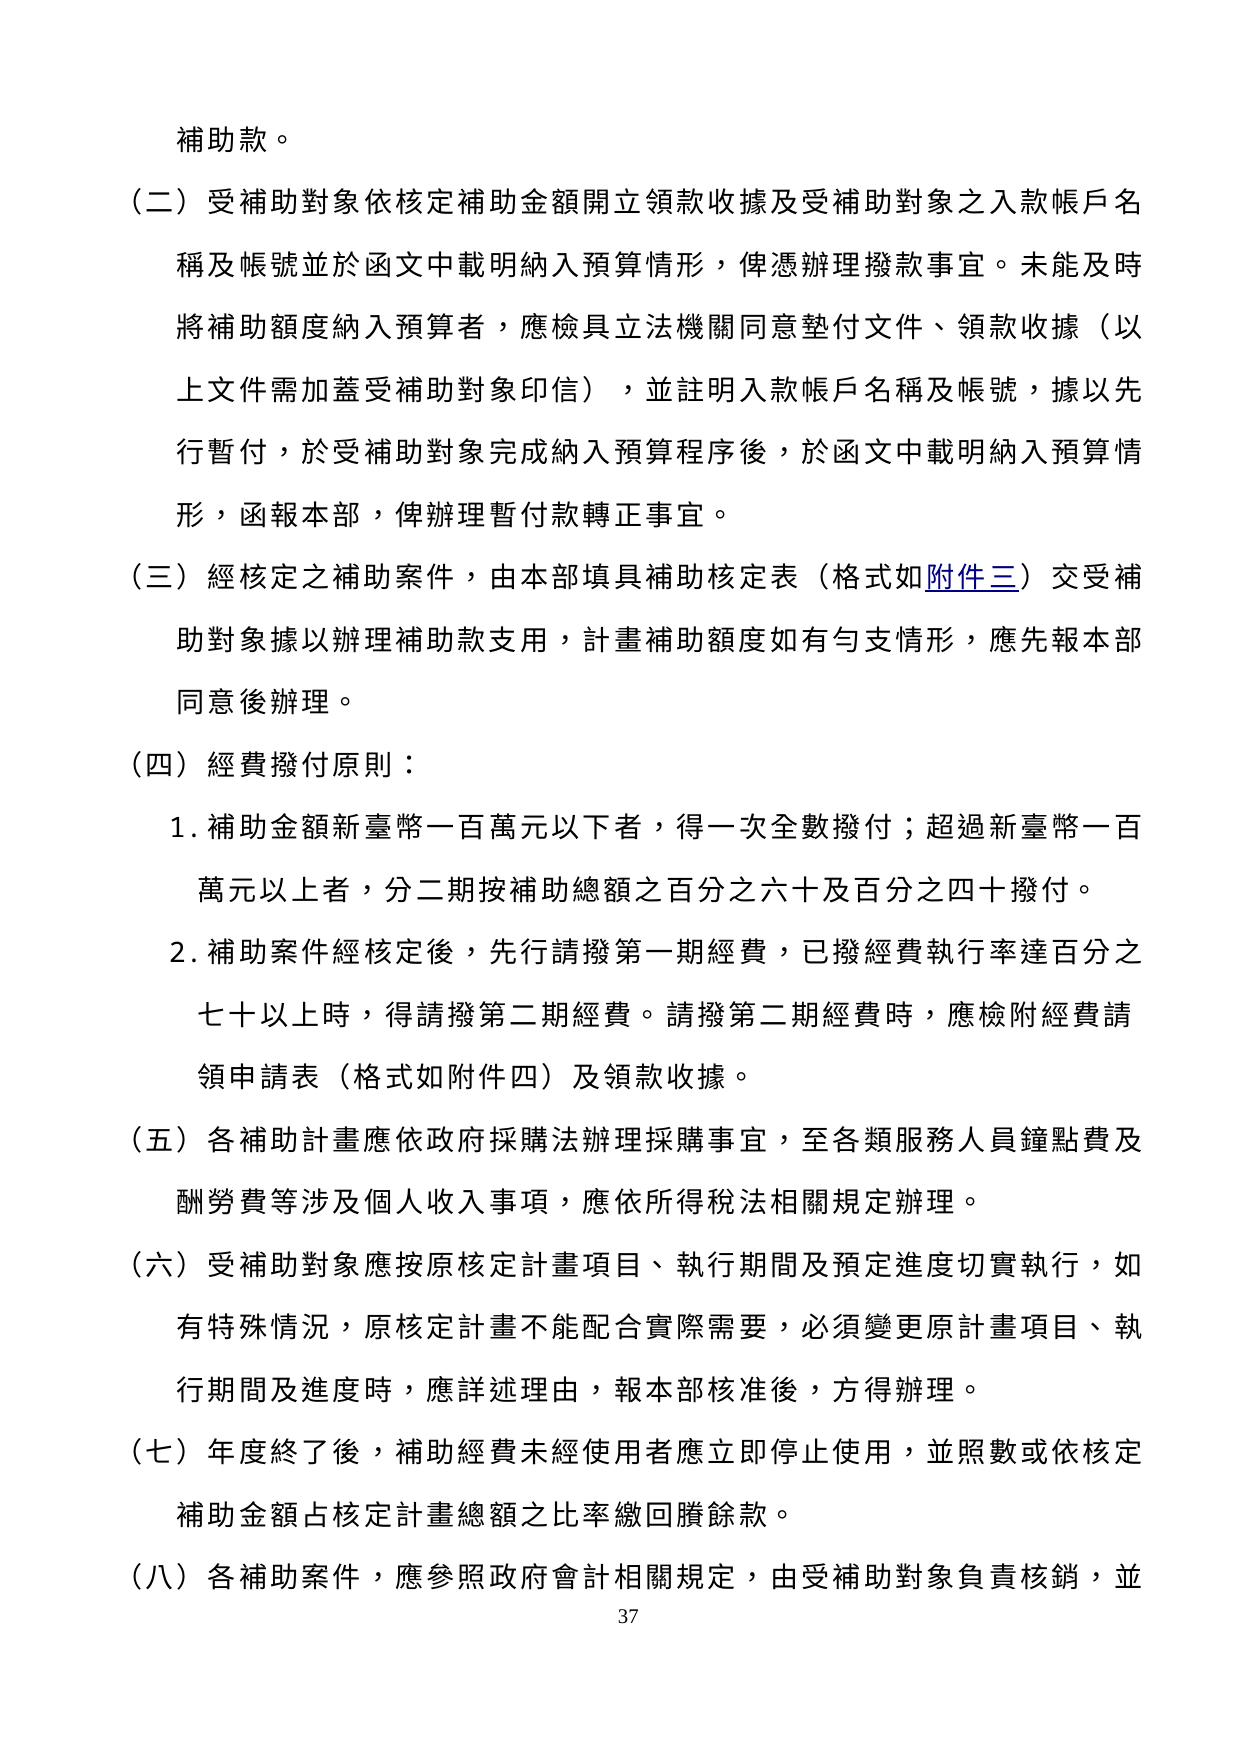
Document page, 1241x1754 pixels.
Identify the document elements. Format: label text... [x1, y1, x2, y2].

text （三）經核定之補助案件，由本部填具補助核定表（格式如附件三）交受補助對象據以辦理補助款支用，計畫補助額度如有勻支情形，應先報本部同意後辦理。 [112, 534, 1144, 721]
text （六）受補助對象應按原核定計畫項目、執行期間及預定進度切實執行，如有特殊情況，原核定計畫不能配合實際需要，必須變更原計畫項目、執行期間及進度時，應詳述理由，報本部核准後，方得辦理。 [112, 1221, 1144, 1409]
text （七）年度終了後，補助經費未經使用者應立即停止使用，並照數或依核定補助金額占核定計畫總額之比率繳回賸餘款。 [112, 1409, 1144, 1534]
text 2.補助案件經核定後，先行請撥第一期經費，已撥經費執行率達百分之七十以上時，得請撥第二期經費。請撥第二期經費時，應檢附經費請領申請表（格式如附件四）及領款收據。 [162, 909, 1144, 1096]
text （一）受補助對象應依中央對直轄市及縣（市）政府補助辦法第十八條第二項規定，將估列分配補助額度納入其預算。未能將補助額度納入預算者，應依直轄市及縣（市）單位預算執行要點第四十五點規定送請議會同意後，始得支用。墊付款項應於支用當年度辦理追加預算或特別預算，進行帳務轉正；未及於當年度辦理者，至遲應於次一年度總預算、追加預算或特別預算予以納入，並進行帳務轉正。未及於當年度辦理年度轉正者，應於年度終了後十五日內報本部核准保留；如未辦理保留即應繳回補助款。 [112, 96, 1144, 159]
text （四）經費撥付原則： [112, 721, 1144, 784]
text （五）各補助計畫應依政府採購法辦理採購事宜，至各類服務人員鐘點費及酬勞費等涉及個人收入事項，應依所得稅法相關規定辦理。 [112, 1096, 1144, 1221]
text （二）受補助對象依核定補助金額開立領款收據及受補助對象之入款帳戶名稱及帳號並於函文中載明納入預算情形，俾憑辦理撥款事宜。未能及時將補助額度納入預算者，應檢具立法機關同意墊付文件、領款收據（以上文件需加蓋受補助對象印信），並註明入款帳戶名稱及帳號，據以先行暫付，於受補助對象完成納入預算程序後，於函文中載明納入預算情形，函報本部，俾辦理暫付款轉正事宜。 [112, 159, 1144, 534]
text （八）各補助案件，應參照政府會計相關規定，由受補助對象負責核銷，並 [112, 1534, 1144, 1596]
text 1.補助金額新臺幣一百萬元以下者，得一次全數撥付；超過新臺幣一百萬元以上者，分二期按補助總額之百分之六十及百分之四十撥付。 [162, 784, 1144, 909]
